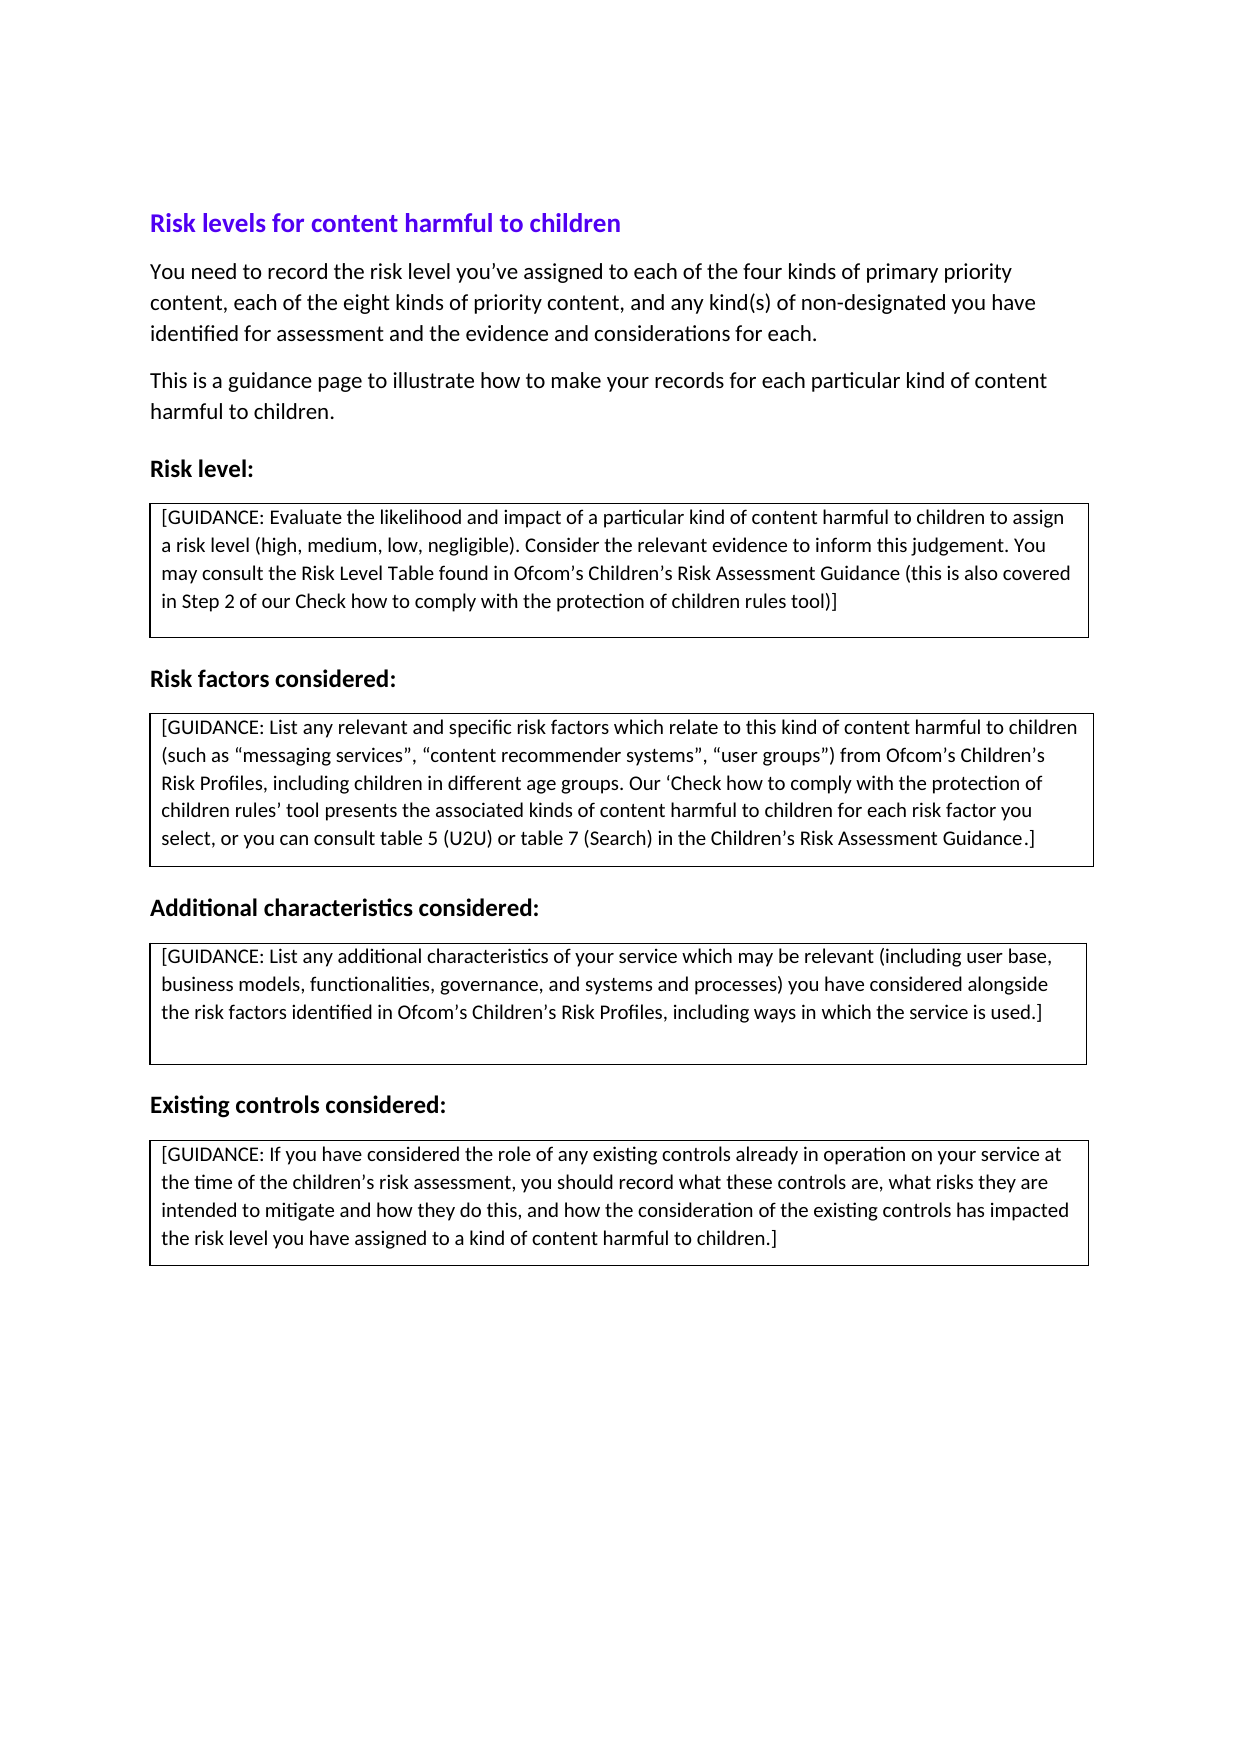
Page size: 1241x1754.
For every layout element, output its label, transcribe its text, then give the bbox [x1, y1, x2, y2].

text Risk level: [150, 453, 1090, 483]
table_header [GUIDANCE: List any additional characteristics of your service which may be relevant (including user base, business models, functionalities, governance, and systems and processes) you have considered alongside the risk factors identified in Ofcom’s Children’s Risk Profiles, including ways in which the service is used.] [151, 944, 1086, 1064]
text Existing controls considered: [150, 1090, 1090, 1120]
text You need to record the risk level you’ve assigned to each of the four kinds of primary priority content, each of the eight kinds of priority content, and any kind(s) of non-designated you have identified for assessment and the evidence and considerations for each. [150, 257, 1090, 347]
table_header [GUIDANCE: List any relevant and specific risk factors which relate to this kind of content harmful to children (such as “messaging services”, “content recommender systems”, “user groups”) from Ofcom’s Children’s Risk Profiles, including children in different age groups. Our ‘Check how to comply with the protection of children rules’ tool presents the associated kinds of content harmful to children for each risk factor you select, or you can consult table 5 (U2U) or table 7 (Search) in the Children’s Risk Assessment Guidance.] [151, 714, 1093, 866]
text This is a guidance page to illustrate how to make your records for each particular kind of content harmful to children. [150, 366, 1090, 425]
subtitle Risk levels for content harmful to children [150, 206, 1090, 239]
table_header [GUIDANCE: If you have considered the role of any existing controls already in operation on your service at the time of the children’s risk assessment, you should record what these controls are, what risks they are intended to mitigate and how they do this, and how the consideration of the existing controls has impacted the risk level you have assigned to a kind of content harmful to children.] [151, 1141, 1088, 1265]
text Additional characteristics considered: [150, 892, 1090, 923]
table_header [GUIDANCE: Evaluate the likelihood and impact of a particular kind of content harmful to children to assign a risk level (high, medium, low, negligible). Consider the relevant evidence to inform this judgement. You may consult the Risk Level Table found in Ofcom’s Children’s Risk Assessment Guidance (this is also covered in Step 2 of our Check how to comply with the protection of children rules tool)] [151, 504, 1088, 637]
text Risk factors considered: [150, 663, 1090, 693]
